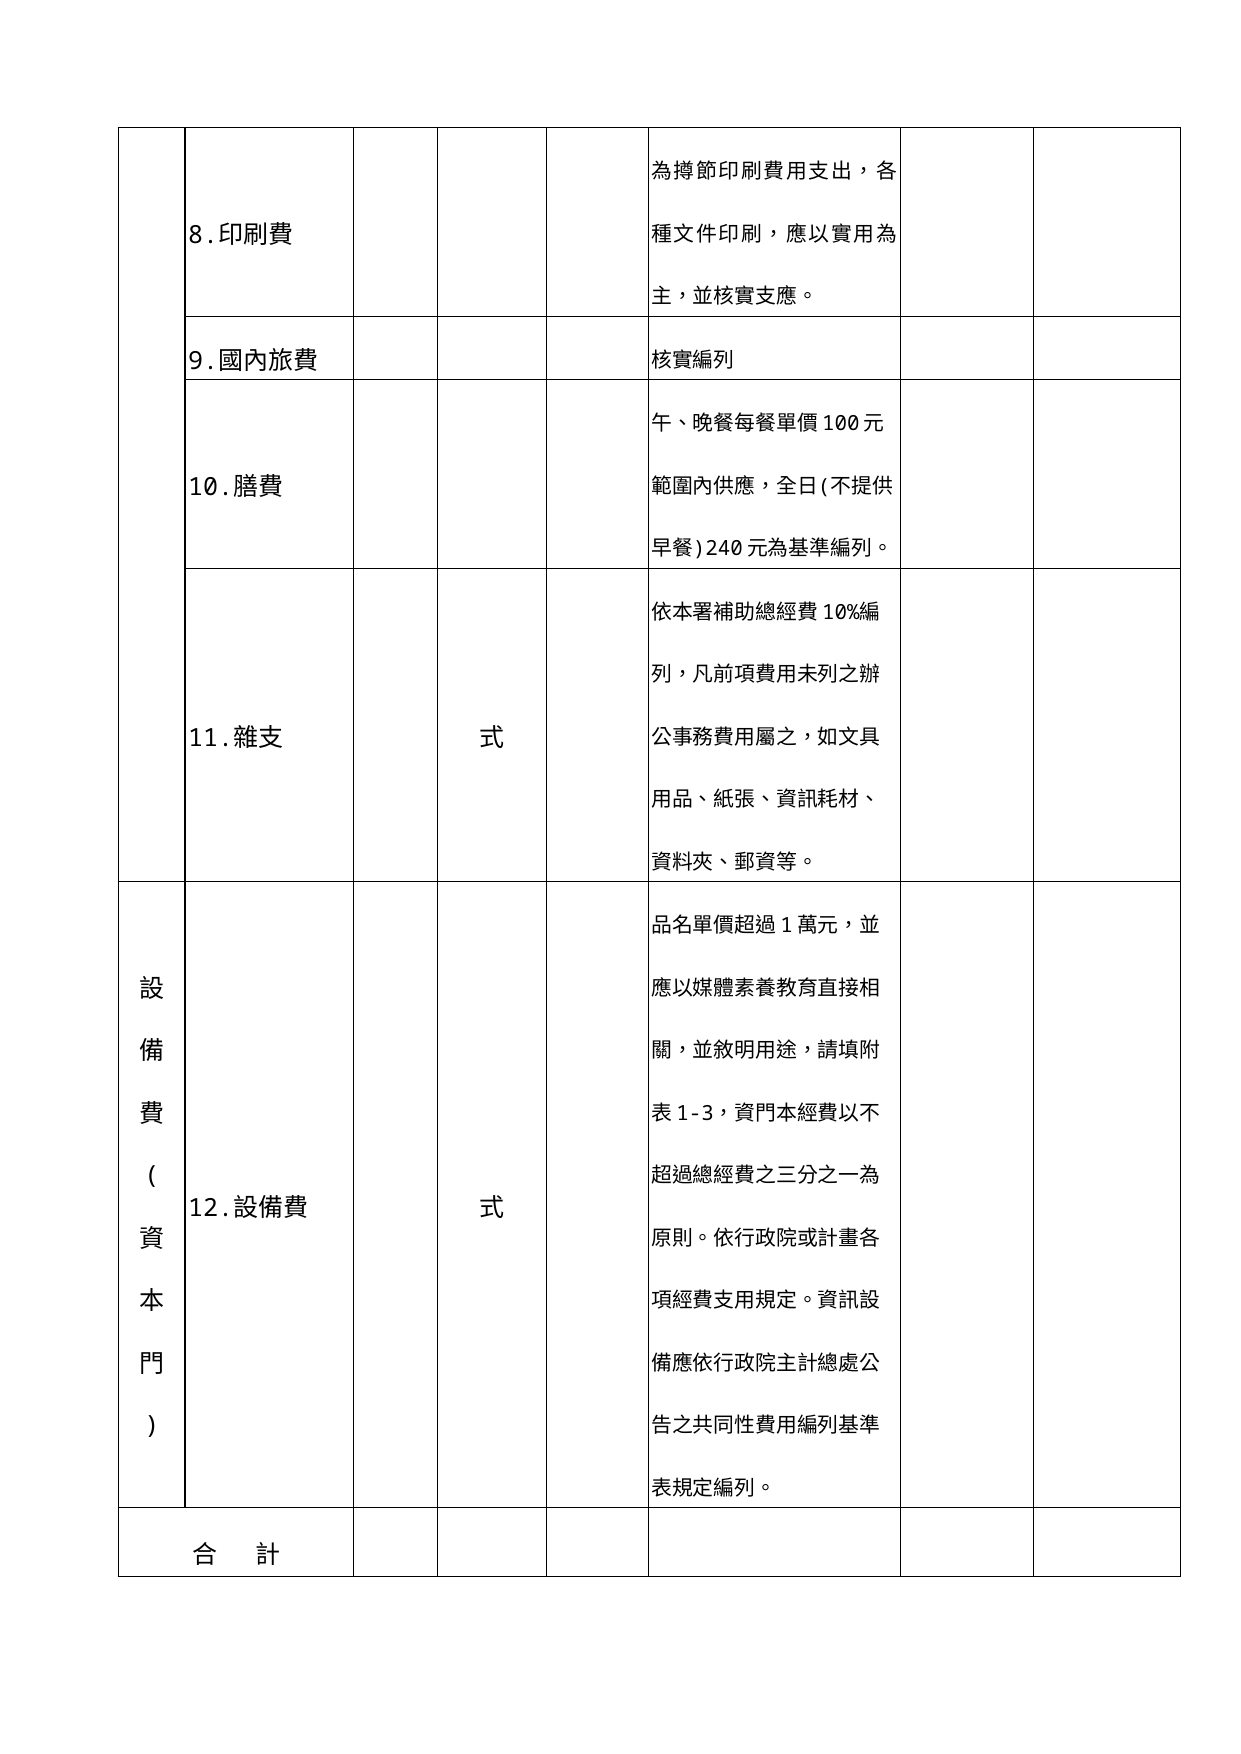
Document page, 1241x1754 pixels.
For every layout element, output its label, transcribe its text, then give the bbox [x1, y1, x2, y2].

table_cell [901, 569, 1033, 881]
table_cell [547, 1508, 648, 1576]
table_cell [354, 380, 437, 568]
table_cell [1034, 882, 1180, 1507]
table_cell 核實編列 [649, 317, 900, 379]
table_cell 10.膳費 [186, 380, 353, 568]
table_cell [901, 380, 1033, 568]
table_cell [354, 128, 437, 316]
table_cell [438, 128, 546, 316]
table_cell 8.印刷費 [186, 128, 353, 316]
table_cell [1034, 128, 1180, 316]
table_cell [1034, 1508, 1180, 1576]
table_cell [1034, 317, 1180, 379]
table_cell 品名單價超過1萬元，並應以媒體素養教育直接相關，並敘明用途，請填附表1-3，資門本經費以不超過總經費之三分之一為原則。依行政院或計畫各項經費支用規定。資訊設備應依行政院主計總處公告之共同性費用編列基準表規定編列。 [649, 882, 900, 1507]
table_cell 11.雜支 [186, 569, 353, 881]
table_cell [547, 128, 648, 316]
table_cell [901, 1508, 1033, 1576]
table_cell [901, 882, 1033, 1507]
table_cell 為撙節印刷費用支出，各種文件印刷，應以實用為主，並核實支應。 [649, 128, 900, 316]
table_cell [547, 317, 648, 379]
table_cell [119, 128, 184, 881]
table_cell 式 [438, 882, 546, 1507]
table_cell 設備費(資本門) [119, 882, 184, 1507]
table_cell [354, 882, 437, 1507]
table_cell [438, 317, 546, 379]
table_cell 12.設備費 [186, 882, 353, 1507]
table_cell 9.國內旅費 [186, 317, 353, 379]
table_cell [354, 1508, 437, 1576]
table_cell [1034, 569, 1180, 881]
table_cell [354, 317, 437, 379]
table_cell [649, 1508, 900, 1576]
table_cell [438, 1508, 546, 1576]
table_cell [547, 380, 648, 568]
table_cell [438, 380, 546, 568]
table_cell 式 [438, 569, 546, 881]
table_cell 午、晚餐每餐單價100元 範圍內供應，全日(不提供早餐)240元為基準編列。 [649, 380, 900, 568]
table_cell 依本署補助總經費10%編列，凡前項費用未列之辦公事務費用屬之，如文具用品、紙張、資訊耗材、資料夾、郵資等。 [649, 569, 900, 881]
table_cell [901, 317, 1033, 379]
table_cell [547, 882, 648, 1507]
table_cell [354, 569, 437, 881]
table_cell [547, 569, 648, 881]
table_cell 合 計 [119, 1508, 353, 1576]
table_cell [1034, 380, 1180, 568]
table_cell [901, 128, 1033, 316]
